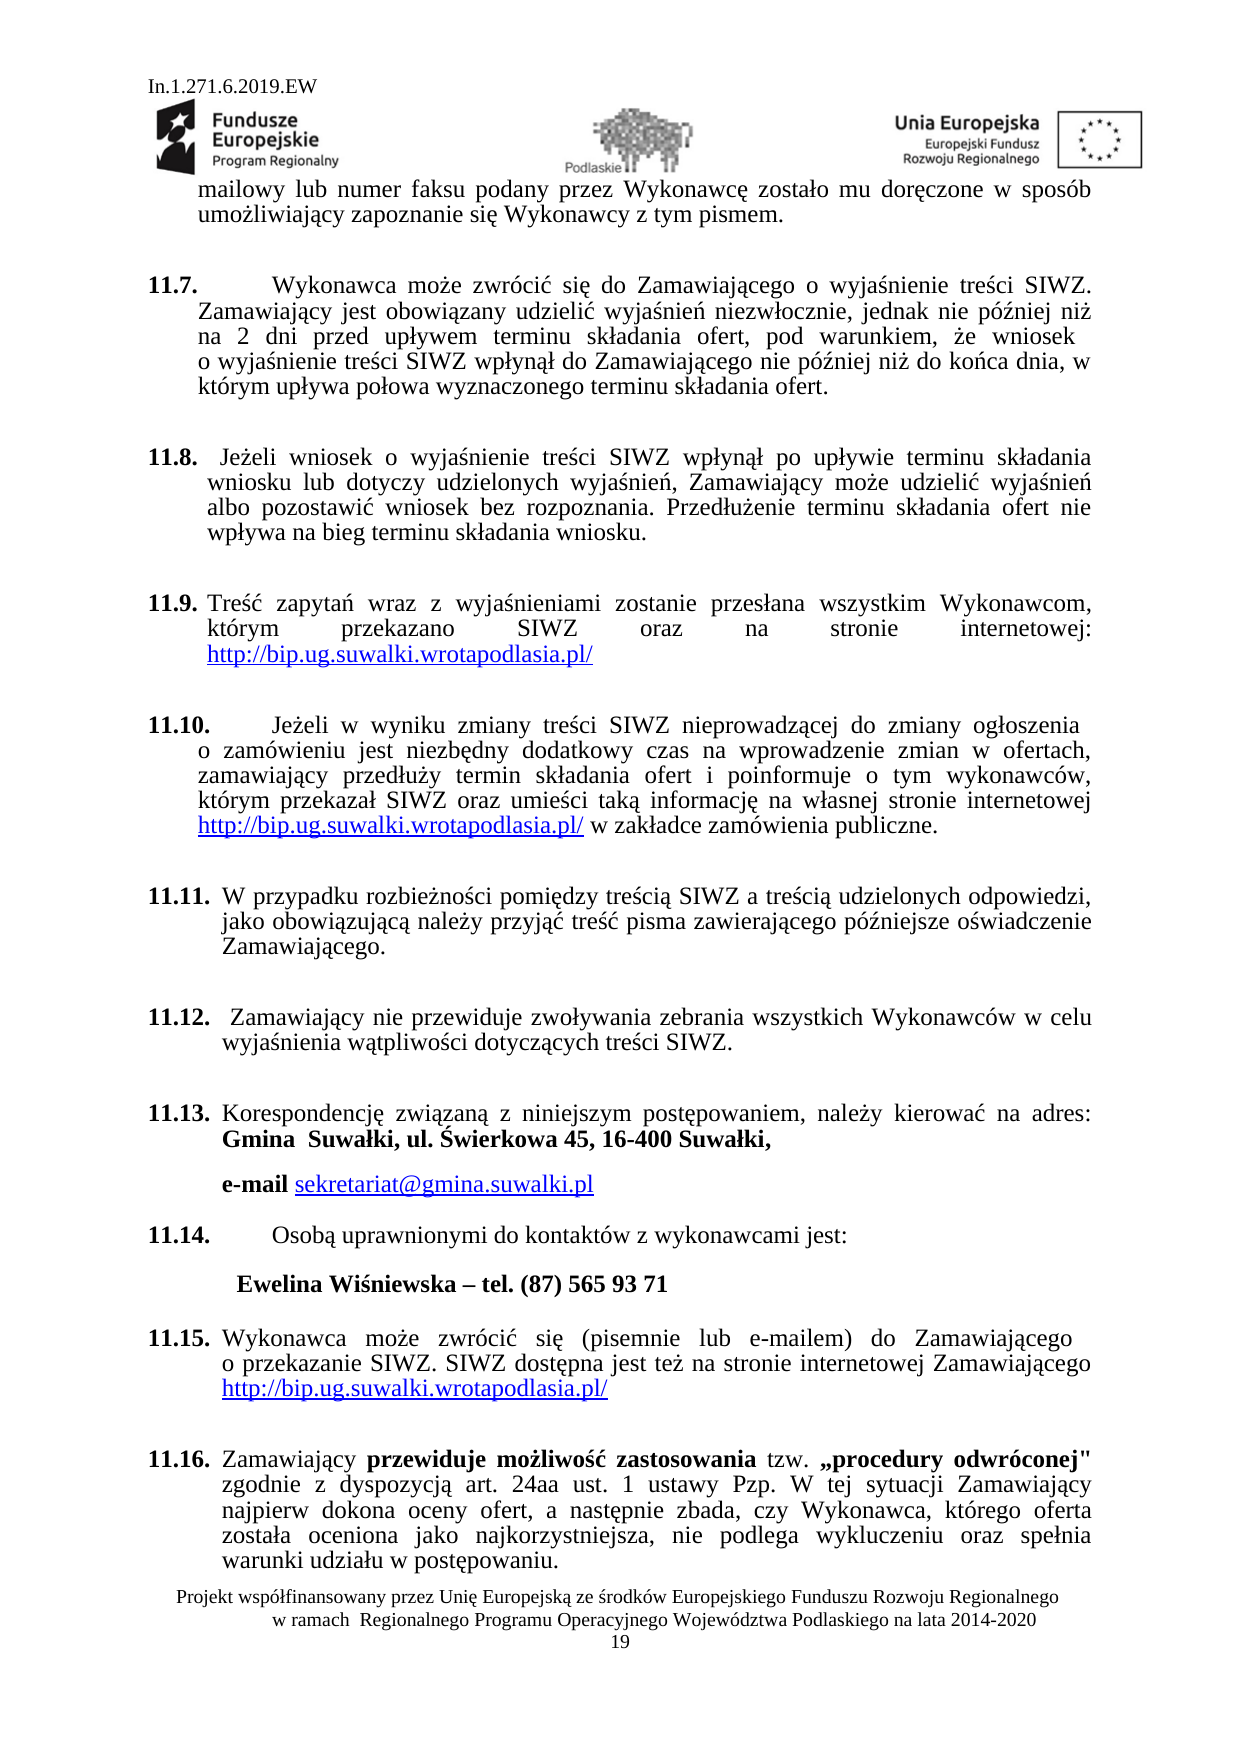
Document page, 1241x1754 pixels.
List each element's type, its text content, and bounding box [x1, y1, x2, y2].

list Jeżeli w wyniku zmiany treści SIWZ nieprowadzącej do zmiany ogłoszenia o zamówieniu jest niezbędny dodatkowy czas na wprowadzenie zmian w ofertach, zamawiający przedłuży termin składania ofert i poinformuje o tym wykonawców, którym przekazał SIWZ oraz umieści taką informację na własnej stronie internetowej http://bip.ug.suwalki.wrotapodlasia.pl/ w zakładce zamówienia publiczne. [148, 713, 1092, 838]
text Ewelina Wiśniewska – tel. (87) 565 93 71 [236, 1269, 1092, 1298]
list Zamawiający przewiduje możliwość zastosowania tzw. „procedury odwróconej" zgodnie z dyspozycją art. 24aa ust. 1 ustawy Pzp. W tej sytuacji Zamawiający najpierw dokona oceny ofert, a następnie zbada, czy Wykonawca, którego oferta została oceniona jako najkorzystniejsza, nie podlega wykluczeniu oraz spełnia warunki udziału w postępowaniu. [148, 1448, 1092, 1573]
list Jeżeli wniosek o wyjaśnienie treści SIWZ wpłynął po upływie terminu składania wniosku lub dotyczy udzielonych wyjaśnień, Zamawiający może udzielić wyjaśnień albo pozostawić wniosek bez rozpoznania. Przedłużenie terminu składania ofert nie wpływa na bieg terminu składania wniosku. [148, 445, 1092, 546]
text e-mail sekretariat@gmina.suwalki.pl [222, 1173, 1092, 1198]
list Wykonawca może zwrócić się (pisemnie lub e-mailem) do Zamawiającego o przekazanie SIWZ. SIWZ dostępna jest też na stronie internetowej Zamawiającego http://bip.ug.suwalki.wrotapodlasia.pl/ [148, 1327, 1092, 1402]
list W przypadku rozbieżności pomiędzy treścią SIWZ a treścią udzielonych odpowiedzi, jako obowiązującą należy przyjąć treść pisma zawierającego późniejsze oświadczenie Zamawiającego. [148, 884, 1092, 960]
list Treść zapytań wraz z wyjaśnieniami zostanie przesłana wszystkim Wykonawcom, którym przekazano SIWZ oraz na stronie internetowej: http://bip.ug.suwalki.wrotapodlasia.pl/ [148, 592, 1092, 667]
list mailowy lub numer faksu podany przez Wykonawcę zostało mu doręczone w sposób umożliwiający zapoznanie się Wykonawcy z tym pismem. [148, 178, 1092, 228]
list Wykonawca może zwrócić się do Zamawiającego o wyjaśnienie treści SIWZ. Zamawiający jest obowiązany udzielić wyjaśnień niezwłocznie, jednak nie później niż na 2 dni przed upływem terminu składania ofert, pod warunkiem, że wniosek o wyjaśnienie treści SIWZ wpłynął do Zamawiającego nie później niż do końca dnia, w którym upływa połowa wyznaczonego terminu składania ofert. [148, 274, 1092, 399]
list Osobą uprawnionymi do kontaktów z wykonawcami jest: [148, 1223, 1092, 1248]
list Zamawiający nie przewiduje zwoływania zebrania wszystkich Wykonawców w celu wyjaśnienia wątpliwości dotyczących treści SIWZ. [148, 1006, 1092, 1056]
list Korespondencję związaną z niniejszym postępowaniem, należy kierować na adres: Gmina Suwałki, ul. Świerkowa 45, 16-400 Suwałki, [148, 1102, 1092, 1152]
